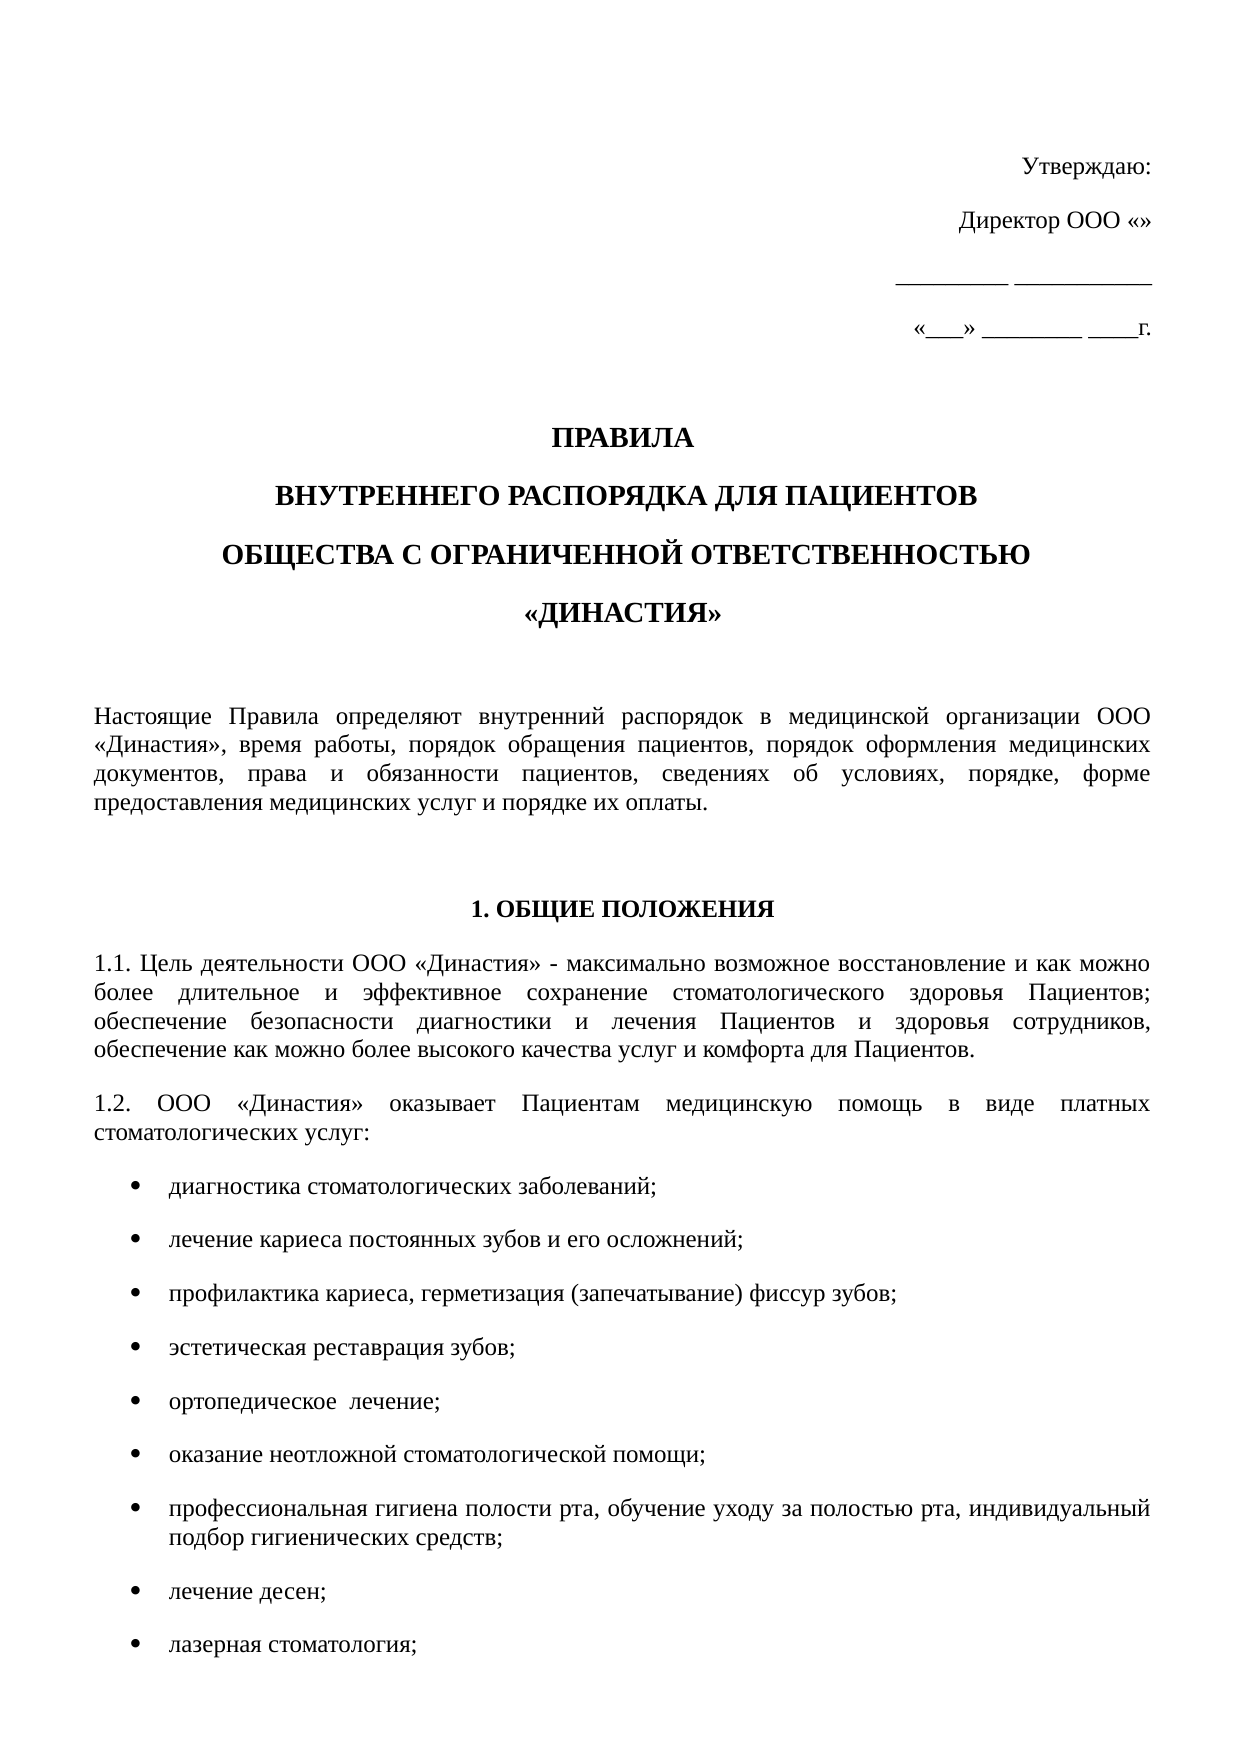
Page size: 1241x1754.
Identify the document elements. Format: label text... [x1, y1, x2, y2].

text _________ ___________ [94, 259, 1152, 287]
subtitle Правила [94, 420, 1152, 453]
list лазерная стоматология; [131, 1629, 1152, 1658]
text 1.2. ООО «Династия» оказывает Пациентам медицинскую помощь в виде платных стоматологических услуг: [94, 1088, 1152, 1146]
subtitle «Династия» [94, 596, 1152, 629]
list профессиональная гигиена полости рта, обучение уходу за полостью рта, индивидуальный подбор гигиенических средств; [131, 1493, 1152, 1551]
list профилактика кариеса, герметизация (запечатывание) фиссур зубов; [131, 1278, 1152, 1307]
subtitle Общества с ограниченной ответственностью [94, 537, 1152, 571]
list ортопедическое лечение; [131, 1386, 1152, 1414]
text 1. ОБЩИЕ ПОЛОЖЕНИЯ [94, 894, 1152, 923]
list диагностика стоматологических заболеваний; [131, 1171, 1152, 1199]
subtitle внутреннего распорядка для пациентов [94, 478, 1152, 512]
list лечение десен; [131, 1576, 1152, 1604]
text Директор ООО «» [94, 205, 1152, 234]
list эстетическая реставрация зубов; [131, 1332, 1152, 1361]
list лечение кариеса постоянных зубов и его осложнений; [131, 1224, 1152, 1253]
list оказание неотложной стоматологической помощи; [131, 1439, 1152, 1468]
text Настоящие Правила определяют внутренний распорядок в медицинской организации ООО «Династия», время работы, порядок обращения пациентов, порядок оформления медицинских документов, права и обязанности пациентов, сведениях об условиях, порядке, форме предоставления медицинских услуг и порядке их оплаты. [94, 701, 1152, 816]
text «___» ________ ____г. [94, 312, 1152, 341]
text Утверждаю: [94, 151, 1152, 180]
text 1.1. Цель деятельности ООО «Династия» - максимально возможное восстановление и как можно более длительное и эффективное сохранение стоматологического здоровья Пациентов; обеспечение безопасности диагностики и лечения Пациентов и здоровья сотрудников, обеспечение как можно более высокого качества услуг и комфорта для Пациентов. [94, 948, 1152, 1063]
